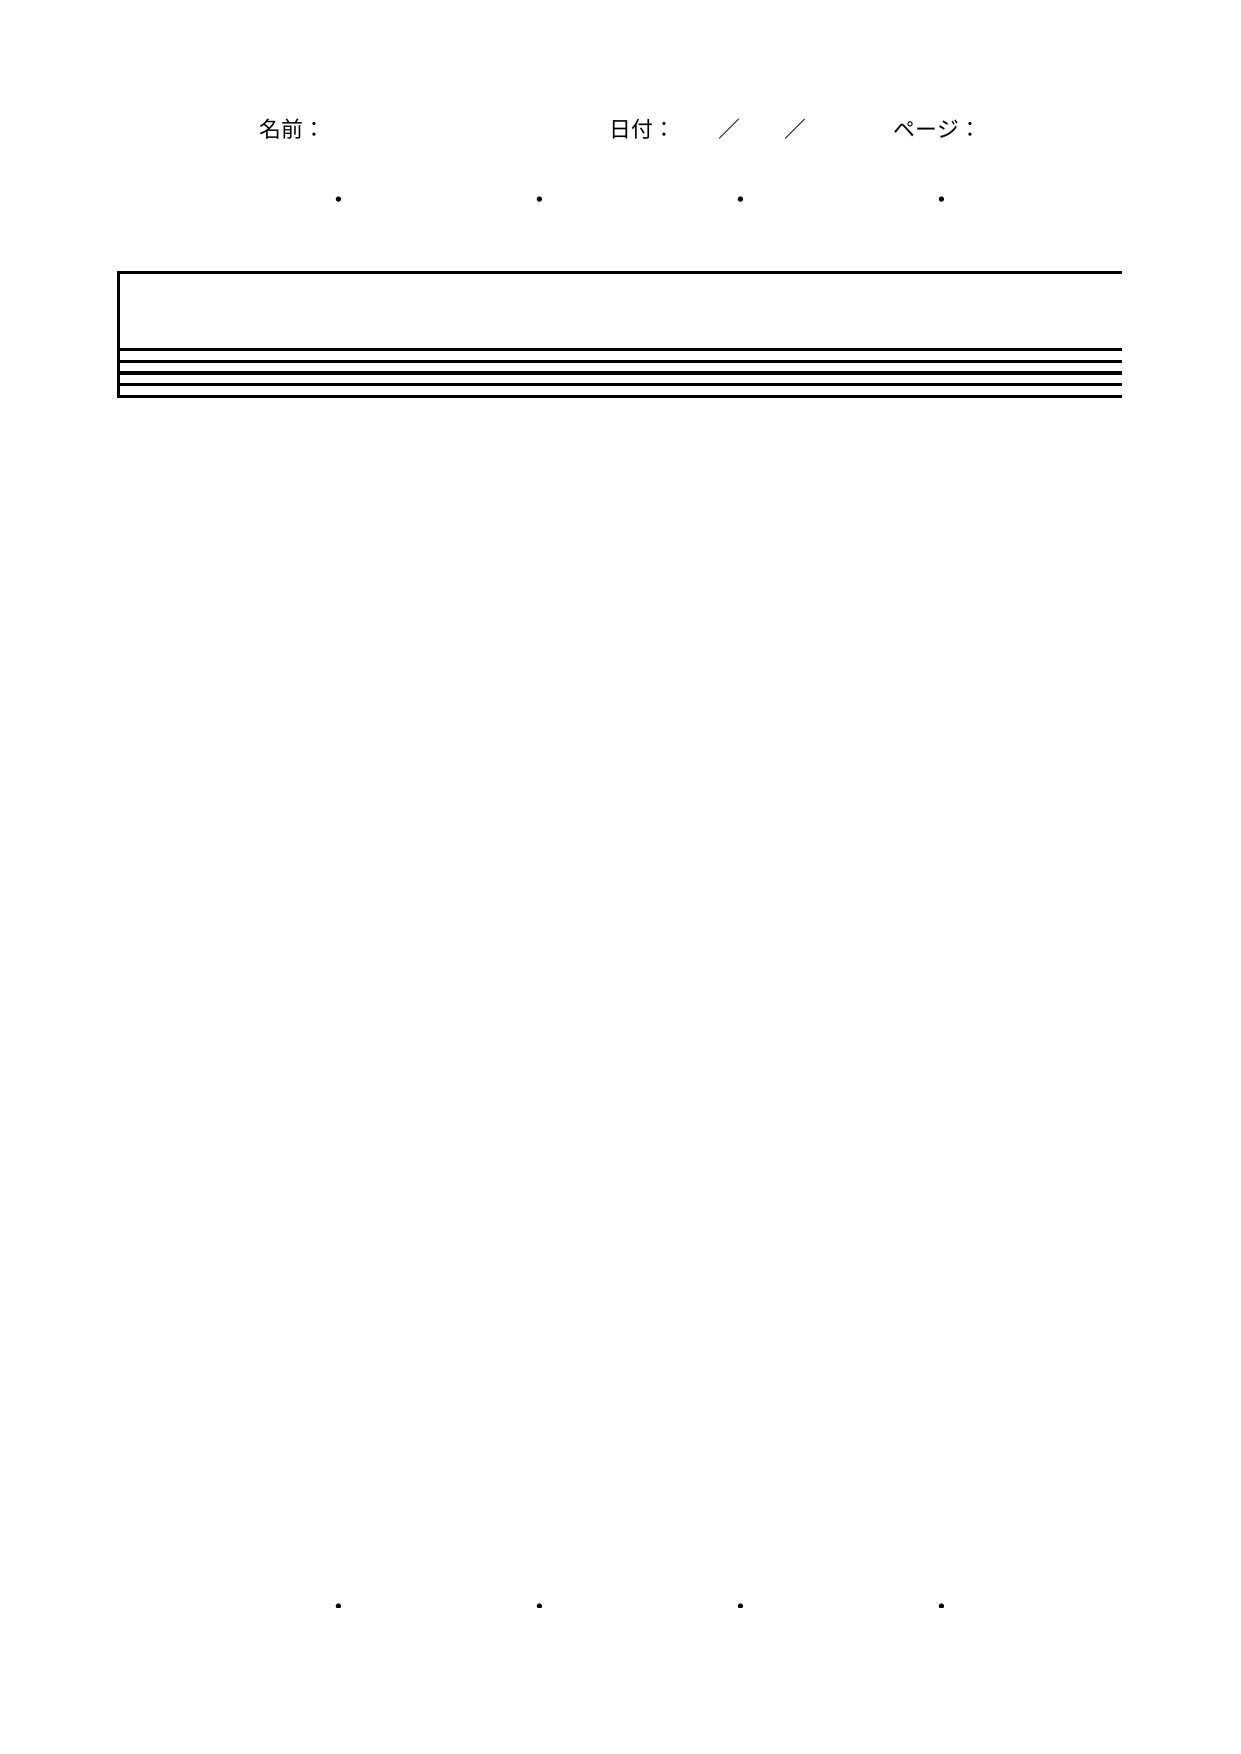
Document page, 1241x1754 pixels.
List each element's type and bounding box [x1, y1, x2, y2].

table_cell [120, 375, 1122, 383]
table_cell [120, 351, 1122, 359]
table_cell [120, 274, 1122, 348]
table_cell [120, 386, 1122, 395]
table_cell [120, 363, 1122, 371]
